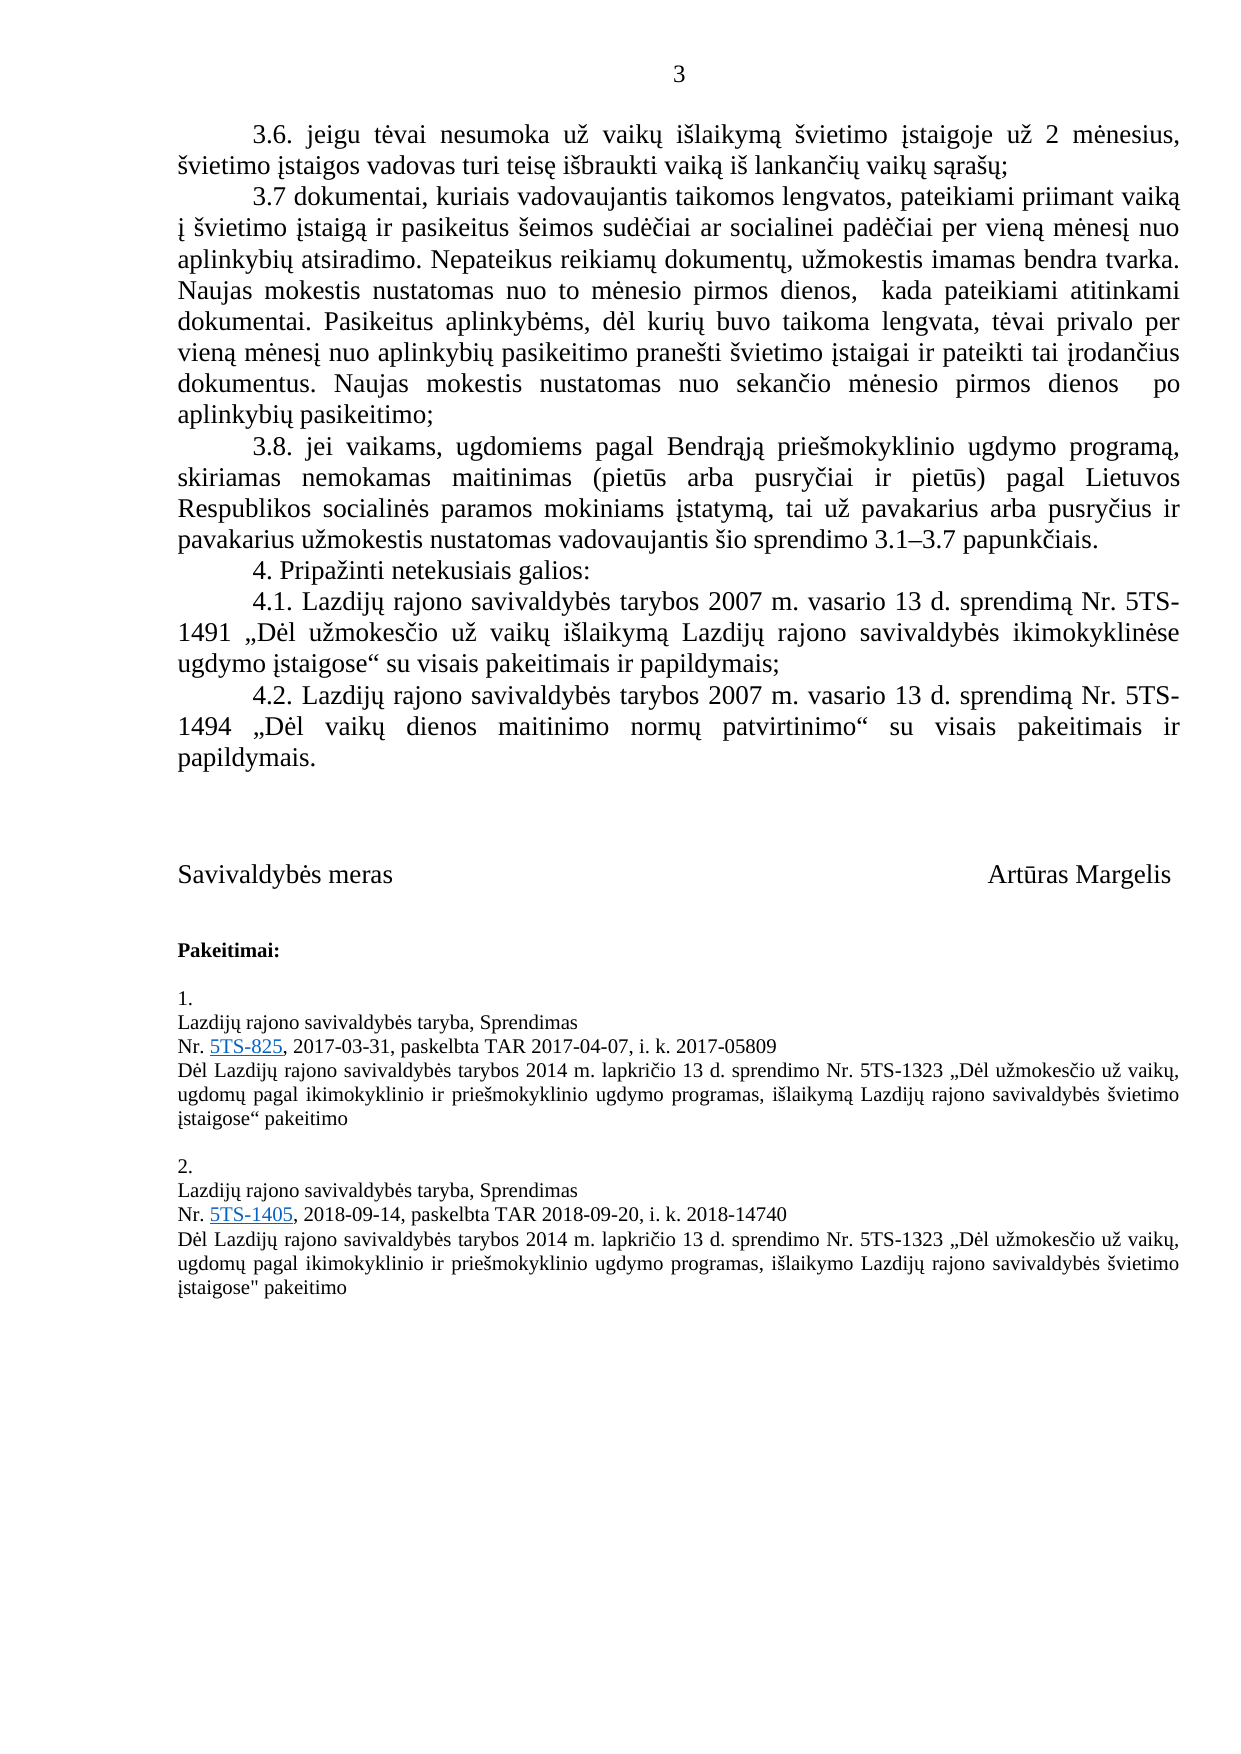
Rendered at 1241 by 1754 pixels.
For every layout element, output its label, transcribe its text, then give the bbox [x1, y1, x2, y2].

text Nr. 5TS-825, 2017-03-31, paskelbta TAR 2017-04-07, i. k. 2017-05809 [177, 1034, 1181, 1058]
text 4.1. Lazdijų rajono savivaldybės tarybos 2007 m. vasario 13 d. sprendimą Nr. 5TS-1491 „Dėl užmokesčio už vaikų išlaikymą Lazdijų rajono savivaldybės ikimokyklinėse ugdymo įstaigose“ su visais pakeitimais ir papildymais; [177, 585, 1181, 679]
text Pakeitimai: [177, 938, 1181, 962]
text 3.8. jei vaikams, ugdomiems pagal Bendrąją priešmokyklinio ugdymo programą, skiriamas nemokamas maitinimas (pietūs arba pusryčiai ir pietūs) pagal Lietuvos Respublikos socialinės paramos mokiniams įstatymą, tai už pavakarius arba pusryčius ir pavakarius užmokestis nustatomas vadovaujantis šio sprendimo 3.1–3.7 papunkčiais. [177, 429, 1181, 554]
text Savivaldybės meras Artūras Margelis [177, 858, 1181, 889]
text 4.2. Lazdijų rajono savivaldybės tarybos 2007 m. vasario 13 d. sprendimą Nr. 5TS-1494 „Dėl vaikų dienos maitinimo normų patvirtinimo“ su visais pakeitimais ir papildymais. [177, 679, 1181, 772]
text 2. [177, 1154, 1181, 1178]
text Lazdijų rajono savivaldybės taryba, Sprendimas [177, 1010, 1181, 1034]
text Dėl Lazdijų rajono savivaldybės tarybos 2014 m. lapkričio 13 d. sprendimo Nr. 5TS-1323 „Dėl užmokesčio už vaikų, ugdomų pagal ikimokyklinio ir priešmokyklinio ugdymo programas, išlaikymo Lazdijų rajono savivaldybės švietimo įstaigose" pakeitimo [177, 1226, 1181, 1299]
text 3.7 dokumentai, kuriais vadovaujantis taikomos lengvatos, pateikiami priimant vaiką į švietimo įstaigą ir pasikeitus šeimos sudėčiai ar socialinei padėčiai per vieną mėnesį nuo aplinkybių atsiradimo. Nepateikus reikiamų dokumentų, užmokestis imamas bendra tvarka. Naujas mokestis nustatomas nuo to mėnesio pirmos dienos, kada pateikiami atitinkami dokumentai. Pasikeitus aplinkybėms, dėl kurių buvo taikoma lengvata, tėvai privalo per vieną mėnesį nuo aplinkybių pasikeitimo pranešti švietimo įstaigai ir pateikti tai įrodančius dokumentus. Naujas mokestis nustatomas nuo sekančio mėnesio pirmos dienos po aplinkybių pasikeitimo; [177, 180, 1181, 429]
text Dėl Lazdijų rajono savivaldybės tarybos 2014 m. lapkričio 13 d. sprendimo Nr. 5TS-1323 „Dėl užmokesčio už vaikų, ugdomų pagal ikimokyklinio ir priešmokyklinio ugdymo programas, išlaikymą Lazdijų rajono savivaldybės švietimo įstaigose“ pakeitimo [177, 1058, 1181, 1130]
text 3.6. jeigu tėvai nesumoka už vaikų išlaikymą švietimo įstaigoje už 2 mėnesius, švietimo įstaigos vadovas turi teisę išbraukti vaiką iš lankančių vaikų sąrašų; [177, 118, 1181, 180]
text Lazdijų rajono savivaldybės taryba, Sprendimas [177, 1178, 1181, 1202]
text 4. Pripažinti netekusiais galios: [177, 554, 1181, 585]
text 1. [177, 986, 1181, 1010]
text Nr. 5TS-1405, 2018-09-14, paskelbta TAR 2018-09-20, i. k. 2018-14740 [177, 1202, 1181, 1226]
